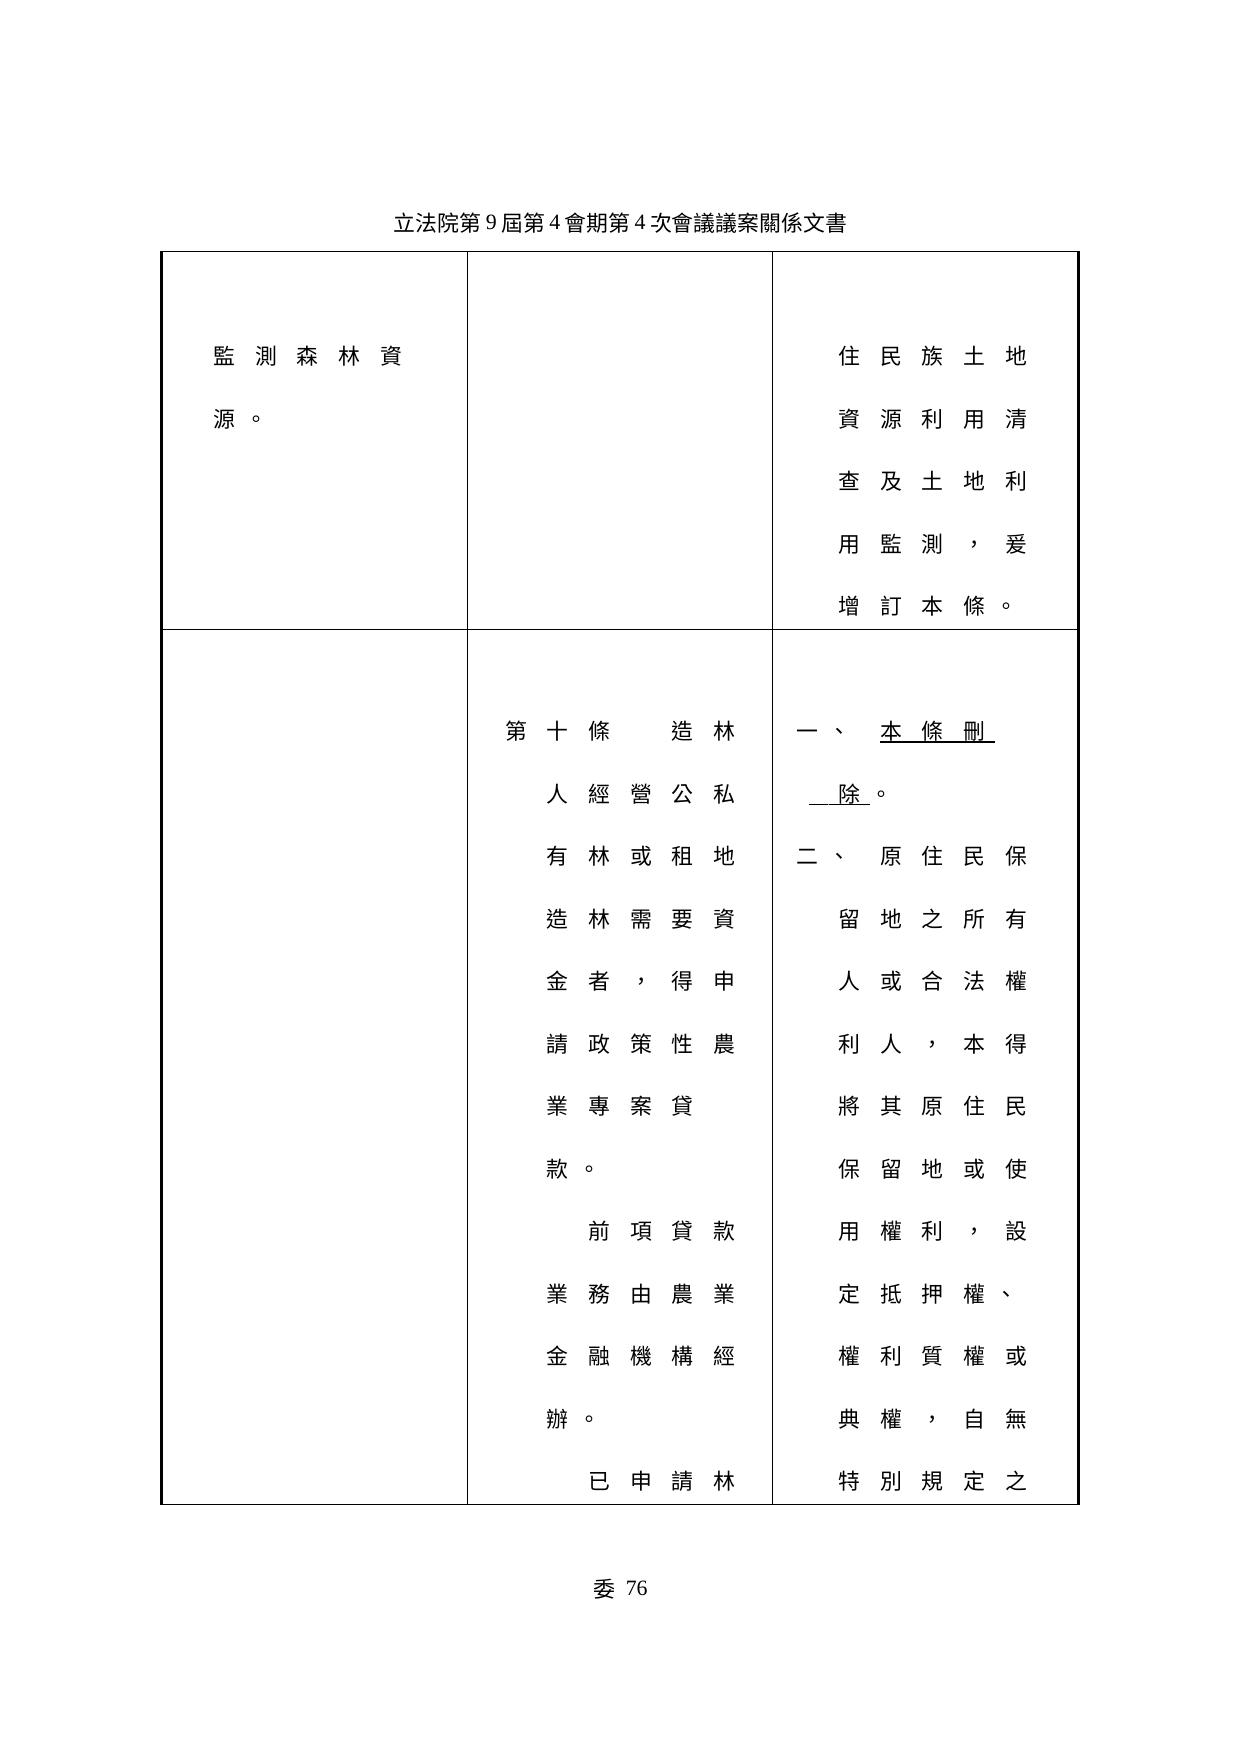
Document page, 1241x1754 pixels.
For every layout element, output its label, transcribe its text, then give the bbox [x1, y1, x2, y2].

table_cell 住民族土地資源利用清查及土地利用監測，爰增訂本條。 [773, 252, 1077, 629]
table_cell 一、本條刪除。 二、原住民保留地之所有人或合法權利人，本得將其原住民保留地或使用權利，設定抵押權、權利質權或典權，自無特別規定之 [773, 630, 1077, 1504]
table_cell [468, 252, 772, 629]
table_cell 監測森林資源。 [163, 252, 467, 629]
table_cell 第十條 造林人經營公私有林或租地造林需要資金者，得申請政策性農業專案貸款。 前項貸款業務由農業金融機構經辦。 已申請林 [468, 630, 772, 1504]
table_cell [163, 630, 467, 1504]
